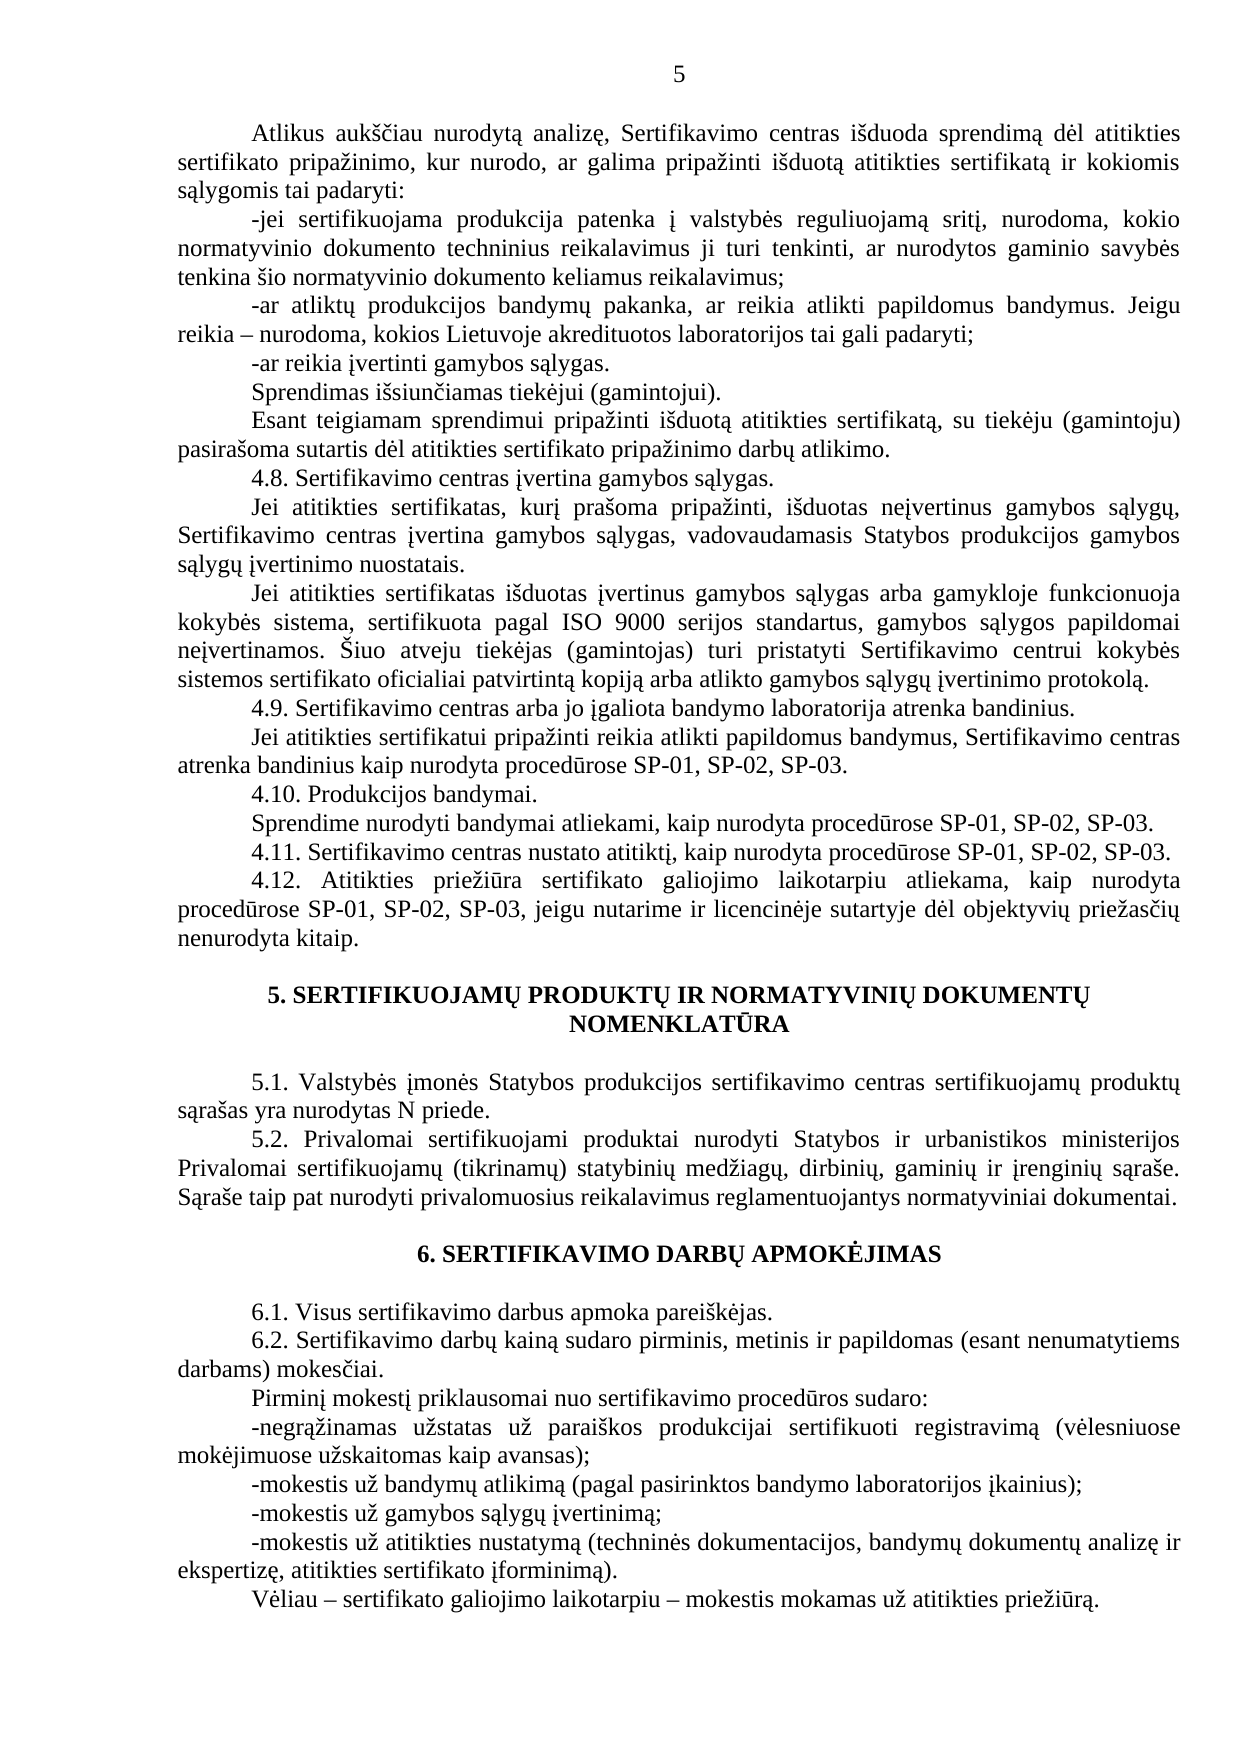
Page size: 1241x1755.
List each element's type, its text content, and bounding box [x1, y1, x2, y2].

text -ar reikia įvertinti gamybos sąlygas. [177, 348, 1181, 377]
text 4.9. Sertifikavimo centras arba jo įgaliota bandymo laboratorija atrenka bandinius. [177, 693, 1181, 722]
text -mokestis už atitikties nustatymą (techninės dokumentacijos, bandymų dokumentų analizę ir ekspertizę, atitikties sertifikato įforminimą). [177, 1527, 1181, 1584]
text Pirminį mokestį priklausomai nuo sertifikavimo procedūros sudaro: [177, 1383, 1181, 1412]
text Jei atitikties sertifikatui pripažinti reikia atlikti papildomus bandymus, Sertifikavimo centras atrenka bandinius kaip nurodyta procedūrose SP-01, SP-02, SP-03. [177, 722, 1181, 779]
text 6.1. Visus sertifikavimo darbus apmoka pareiškėjas. [177, 1297, 1181, 1326]
text Atlikus aukščiau nurodytą analizę, Sertifikavimo centras išduoda sprendimą dėl atitikties sertifikato pripažinimo, kur nurodo, ar galima pripažinti išduotą atitikties sertifikatą ir kokiomis sąlygomis tai padaryti: [177, 118, 1181, 204]
text -mokestis už bandymų atlikimą (pagal pasirinktos bandymo laboratorijos įkainius); [177, 1469, 1181, 1498]
text -jei sertifikuojama produkcija patenka į valstybės reguliuojamą sritį, nurodoma, kokio normatyvinio dokumento techninius reikalavimus ji turi tenkinti, ar nurodytos gaminio savybės tenkina šio normatyvinio dokumento keliamus reikalavimus; [177, 204, 1181, 291]
text Sprendimas išsiunčiamas tiekėjui (gamintojui). [177, 377, 1181, 406]
text Vėliau – sertifikato galiojimo laikotarpiu – mokestis mokamas už atitikties priežiūrą. [177, 1584, 1181, 1613]
text 4.12. Atitikties priežiūra sertifikato galiojimo laikotarpiu atliekama, kaip nurodyta procedūrose SP-01, SP-02, SP-03, jeigu nutarime ir licencinėje sutartyje dėl objektyvių priežasčių nenurodyta kitaip. [177, 866, 1181, 952]
text Jei atitikties sertifikatas, kurį prašoma pripažinti, išduotas neįvertinus gamybos sąlygų, Sertifikavimo centras įvertina gamybos sąlygas, vadovaudamasis Statybos produkcijos gamybos sąlygų įvertinimo nuostatais. [177, 492, 1181, 578]
text -negrąžinamas užstatas už paraiškos produkcijai sertifikuoti registravimą (vėlesniuose mokėjimuose užskaitomas kaip avansas); [177, 1412, 1181, 1469]
text Jei atitikties sertifikatas išduotas įvertinus gamybos sąlygas arba gamykloje funkcionuoja kokybės sistema, sertifikuota pagal ISO 9000 serijos standartus, gamybos sąlygos papildomai neįvertinamos. Šiuo atveju tiekėjas (gamintojas) turi pristatyti Sertifikavimo centrui kokybės sistemos sertifikato oficialiai patvirtintą kopiją arba atlikto gamybos sąlygų įvertinimo protokolą. [177, 578, 1181, 693]
text 4.10. Produkcijos bandymai. [177, 779, 1181, 808]
text 4.11. Sertifikavimo centras nustato atitiktį, kaip nurodyta procedūrose SP-01, SP-02, SP-03. [177, 837, 1181, 866]
text 5. SERTIFIKUOJAMŲ PRODUKTŲ IR NORMATYVINIŲ DOKUMENTŲ NOMENKLATŪRA [177, 981, 1181, 1038]
text Sprendime nurodyti bandymai atliekami, kaip nurodyta procedūrose SP-01, SP-02, SP-03. [177, 808, 1181, 837]
text 5.1. Valstybės įmonės Statybos produkcijos sertifikavimo centras sertifikuojamų produktų sąrašas yra nurodytas N priede. [177, 1067, 1181, 1124]
text 6.2. Sertifikavimo darbų kainą sudaro pirminis, metinis ir papildomas (esant nenumatytiems darbams) mokesčiai. [177, 1326, 1181, 1383]
text 4.8. Sertifikavimo centras įvertina gamybos sąlygas. [177, 463, 1181, 492]
text 6. SERTIFIKAVIMO DARBŲ APMOKĖJIMAS [177, 1239, 1181, 1268]
text 5.2. Privalomai sertifikuojami produktai nurodyti Statybos ir urbanistikos ministerijos Privalomai sertifikuojamų (tikrinamų) statybinių medžiagų, dirbinių, gaminių ir įrenginių sąraše. Sąraše taip pat nurodyti privalomuosius reikalavimus reglamentuojantys normatyviniai dokumentai. [177, 1124, 1181, 1211]
text -mokestis už gamybos sąlygų įvertinimą; [177, 1498, 1181, 1527]
text -ar atliktų produkcijos bandymų pakanka, ar reikia atlikti papildomus bandymus. Jeigu reikia – nurodoma, kokios Lietuvoje akredituotos laboratorijos tai gali padaryti; [177, 291, 1181, 348]
text Esant teigiamam sprendimui pripažinti išduotą atitikties sertifikatą, su tiekėju (gamintoju) pasirašoma sutartis dėl atitikties sertifikato pripažinimo darbų atlikimo. [177, 406, 1181, 463]
